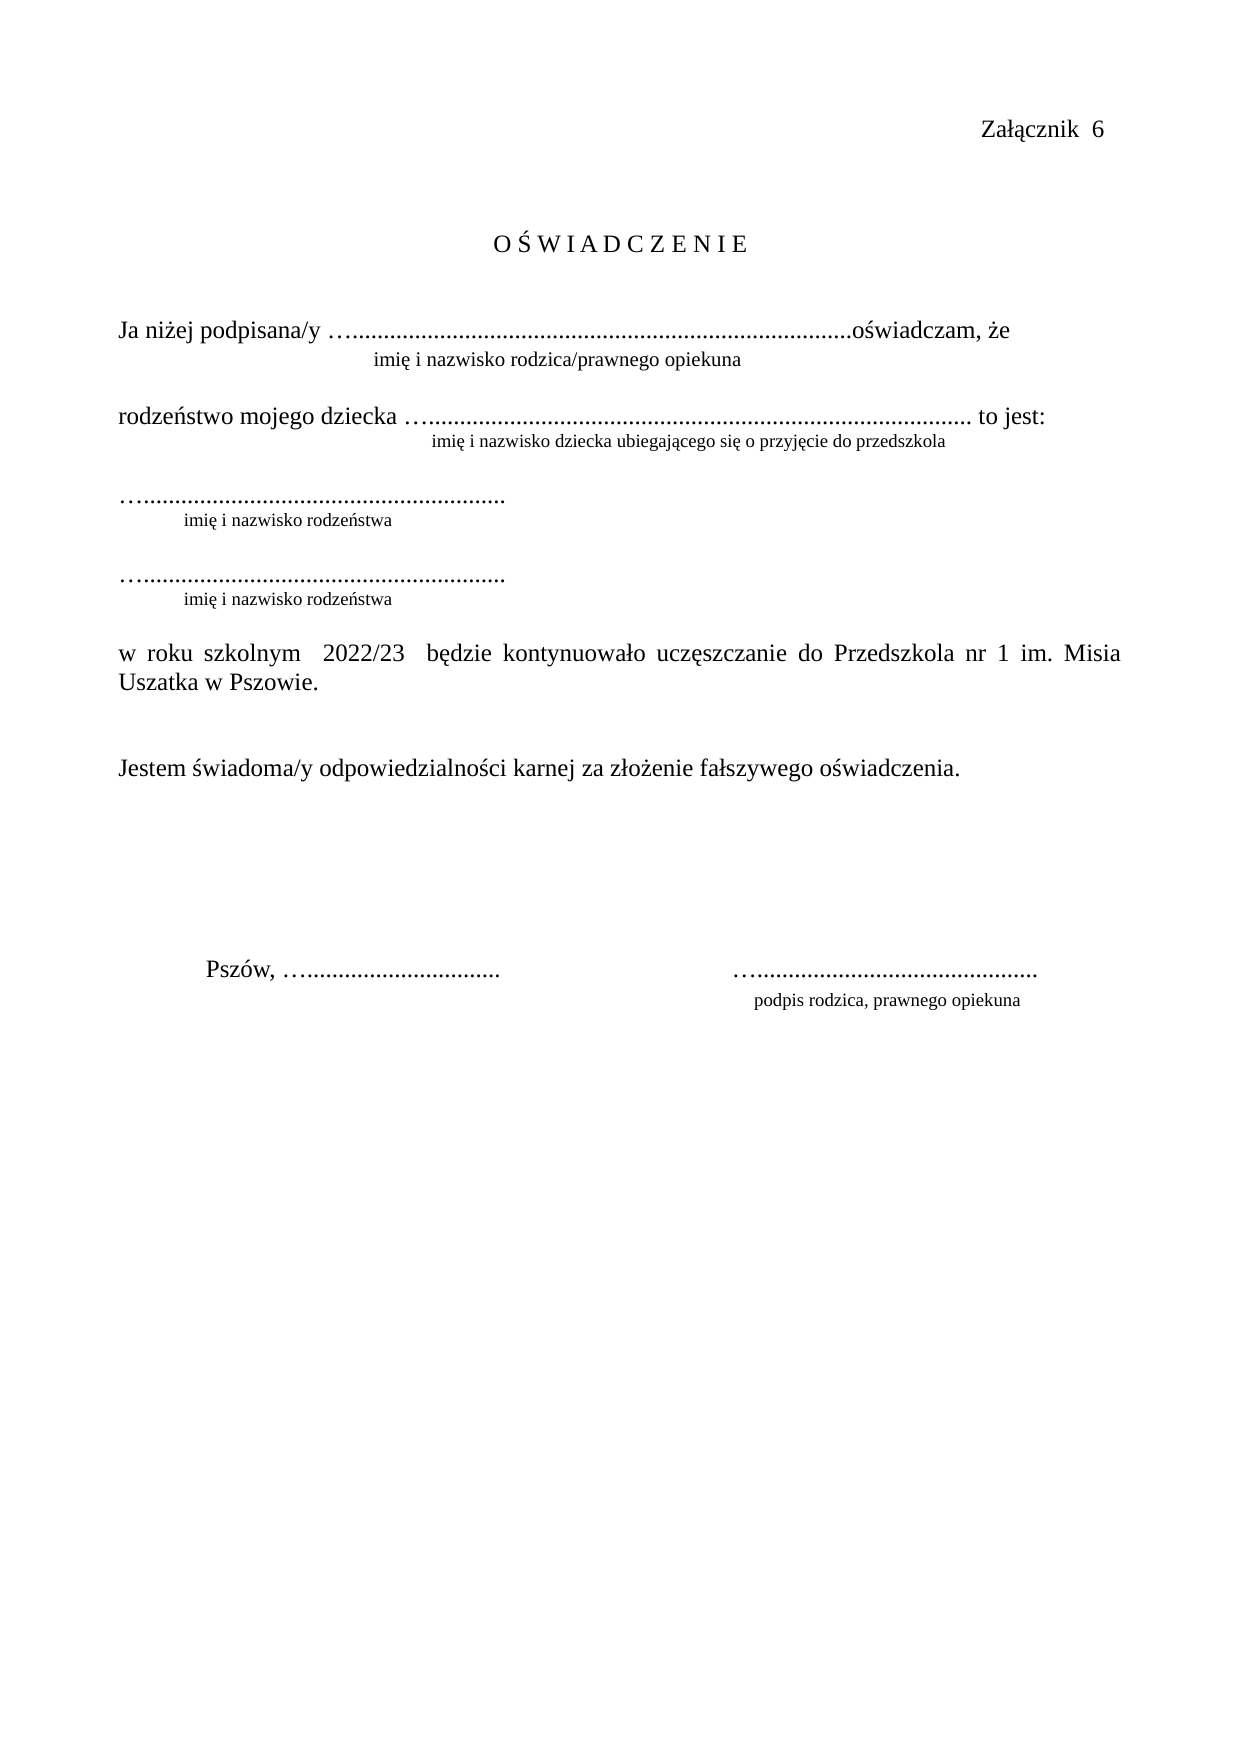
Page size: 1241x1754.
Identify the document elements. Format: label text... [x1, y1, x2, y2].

text rodzeństwo mojego dziecka …....................................................................................... to jest: [118, 401, 1122, 430]
text imię i nazwisko rodzeństwa [118, 588, 1122, 609]
text Pszów, …............................... …............................................. [118, 954, 1122, 983]
text Ja niżej podpisana/y …................................................................................oświadczam, że [118, 315, 1122, 344]
text podpis rodzica, prawnego opiekuna [118, 983, 1122, 1012]
text w roku szkolnym 2022/23 będzie kontynuowało uczęszczanie do Przedszkola nr 1 im. Misia Uszatka w Pszowie. [118, 638, 1122, 696]
text imię i nazwisko rodzica/prawnego opiekuna [118, 344, 1122, 372]
text Załącznik 6 [118, 114, 1122, 142]
text imię i nazwisko rodzeństwa [118, 509, 1122, 531]
text ….......................................................... [118, 480, 1122, 509]
text ….......................................................... [118, 559, 1122, 588]
text O Ś W I A D C Z E N I E [118, 229, 1122, 257]
text Jestem świadoma/y odpowiedzialności karnej za złożenie fałszywego oświadczenia. [118, 753, 1122, 782]
text imię i nazwisko dziecka ubiegającego się o przyjęcie do przedszkola [118, 430, 1122, 451]
